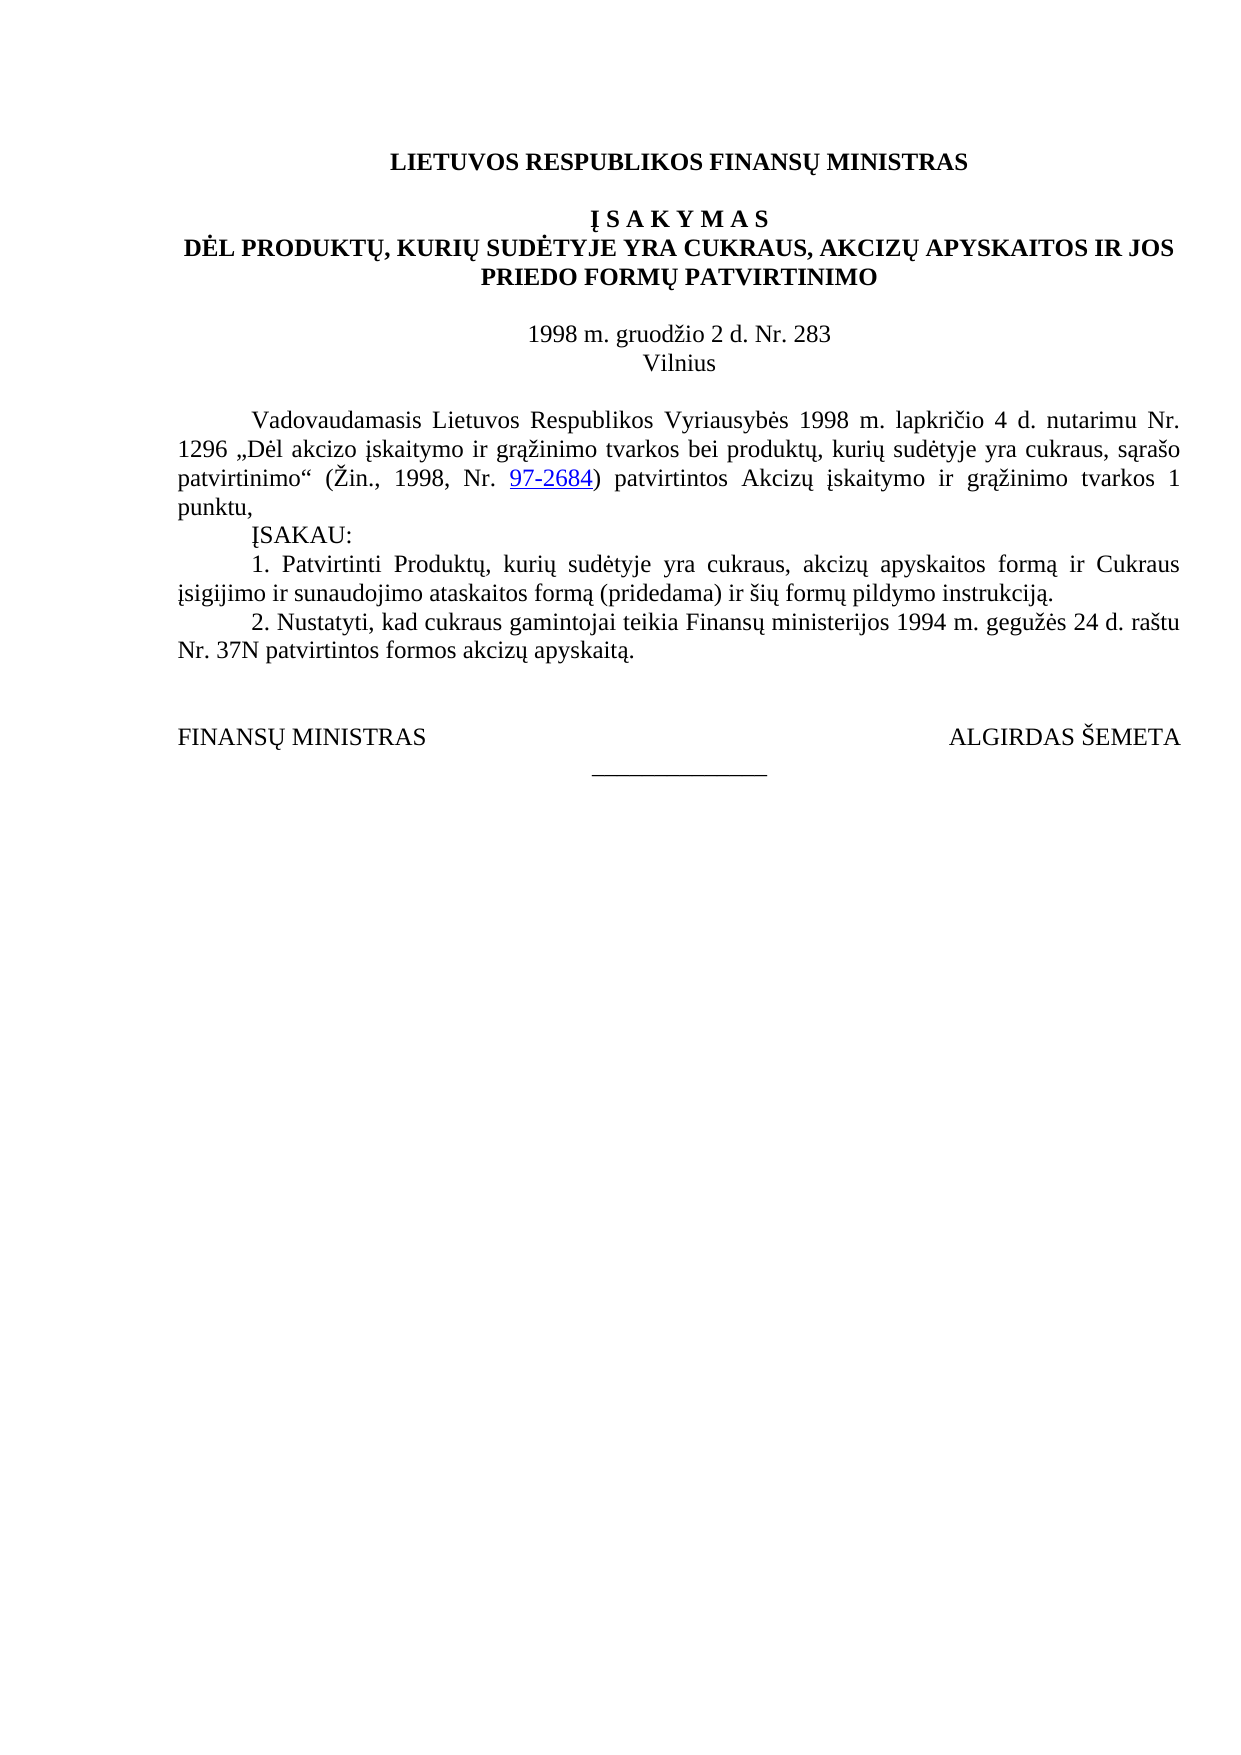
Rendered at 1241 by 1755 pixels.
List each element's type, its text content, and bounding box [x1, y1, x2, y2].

text FINANSŲ MINISTRAS ALGIRDAS ŠEMETA [177, 722, 1181, 751]
text 2. Nustatyti, kad cukraus gamintojai teikia Finansų ministerijos 1994 m. gegužės 24 d. raštu Nr. 37N patvirtintos formos akcizų apyskaitą. [177, 607, 1181, 664]
text 1. Patvirtinti Produktų, kurių sudėtyje yra cukraus, akcizų apyskaitos formą ir Cukraus įsigijimo ir sunaudojimo ataskaitos formą (pridedama) ir šių formų pildymo instrukciją. [177, 549, 1181, 607]
text ĮSAKAU: [177, 521, 1181, 549]
text LIETUVOS RESPUBLIKOS FINANSŲ MINISTRAS [177, 147, 1181, 176]
text Vadovaudamasis Lietuvos Respublikos Vyriausybės 1998 m. lapkričio 4 d. nutarimu Nr. 1296 „Dėl akcizo įskaitymo ir grąžinimo tvarkos bei produktų, kurių sudėtyje yra cukraus, sąrašo patvirtinimo“ (Žin., 1998, Nr. 97-2684) patvirtintos Akcizų įskaitymo ir grąžinimo tvarkos 1 punktu, [177, 406, 1181, 521]
text Vilnius [177, 348, 1181, 377]
text ______________ [177, 751, 1181, 779]
text DĖL PRODUKTŲ, KURIŲ SUDĖTYJE YRA CUKRAUS, AKCIZŲ APYSKAITOS IR JOS PRIEDO FORMŲ PATVIRTINIMO [177, 233, 1181, 291]
text 1998 m. gruodžio 2 d. Nr. 283 [177, 319, 1181, 348]
text Į S A K Y M A S [177, 204, 1181, 233]
